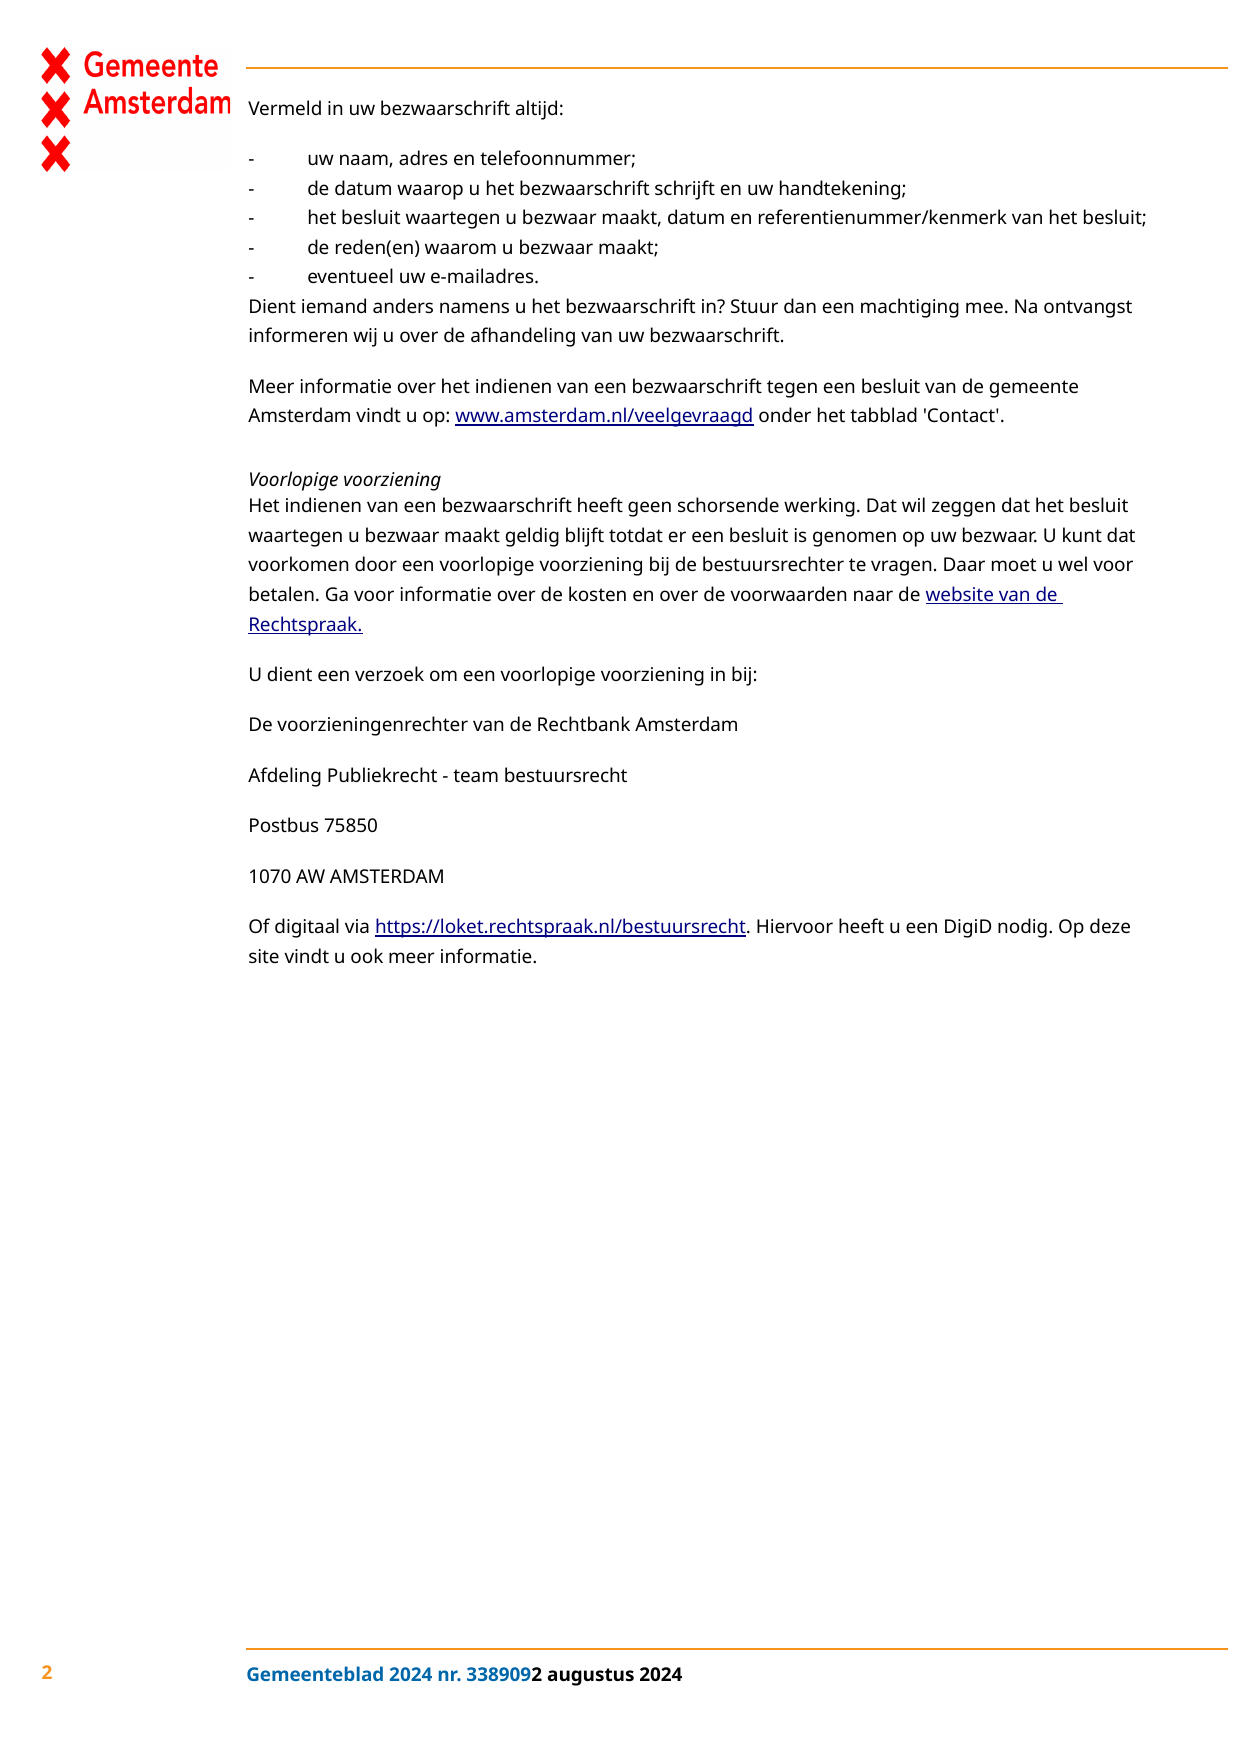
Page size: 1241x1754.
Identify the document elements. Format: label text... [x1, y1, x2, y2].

text Voorlopige voorziening [248, 467, 1152, 492]
list de reden(en) waarom u bezwaar maakt; [248, 234, 1152, 260]
list de datum waarop u het bezwaarschrift schrijft en uw handtekening; [248, 175, 1152, 201]
text Meer informatie over het indienen van een bezwaarschrift tegen een besluit van de gemeente Amsterdam vindt u op: www.amsterdam.nl/veelgevraagd onder het tabblad 'Contact'. [248, 373, 1152, 428]
text 1070 AW AMSTERDAM [248, 863, 1152, 888]
text Of digitaal via https://loket.rechtspraak.nl/bestuursrecht. Hiervoor heeft u een DigiD nodig. Op deze site vindt u ook meer informatie. [248, 913, 1152, 968]
text De voorzieningenrechter van de Rechtbank Amsterdam [248, 712, 1152, 737]
text Postbus 75850 [248, 812, 1152, 838]
text Afdeling Publiekrecht - team bestuursrecht [248, 762, 1152, 788]
list uw naam, adres en telefoonnummer; [248, 145, 1152, 171]
list eventueel uw e-mailadres. [248, 263, 1152, 289]
text U dient een verzoek om een voorlopige voorziening in bij: [248, 661, 1152, 687]
text Het indienen van een bezwaarschrift heeft geen schorsende werking. Dat wil zeggen dat het besluit waartegen u bezwaar maakt geldig blijft totdat er een besluit is genomen op uw bezwaar. U kunt dat voorkomen door een voorlopige voorziening bij de bestuursrechter te vragen. Daar moet u wel voor betalen. Ga voor informatie over de kosten en over de voorwaarden naar de website van de Rechtspraak. [248, 492, 1152, 636]
text Dient iemand anders namens u het bezwaarschrift in? Stuur dan een machtiging mee. Na ontvangst informeren wij u over de afhandeling van uw bezwaarschrift. [248, 293, 1152, 348]
list het besluit waartegen u bezwaar maakt, datum en referentienummer/kenmerk van het besluit; [248, 204, 1152, 230]
picture [41, 47, 231, 172]
text Vermeld in uw bezwaarschrift altijd: [248, 95, 1152, 121]
